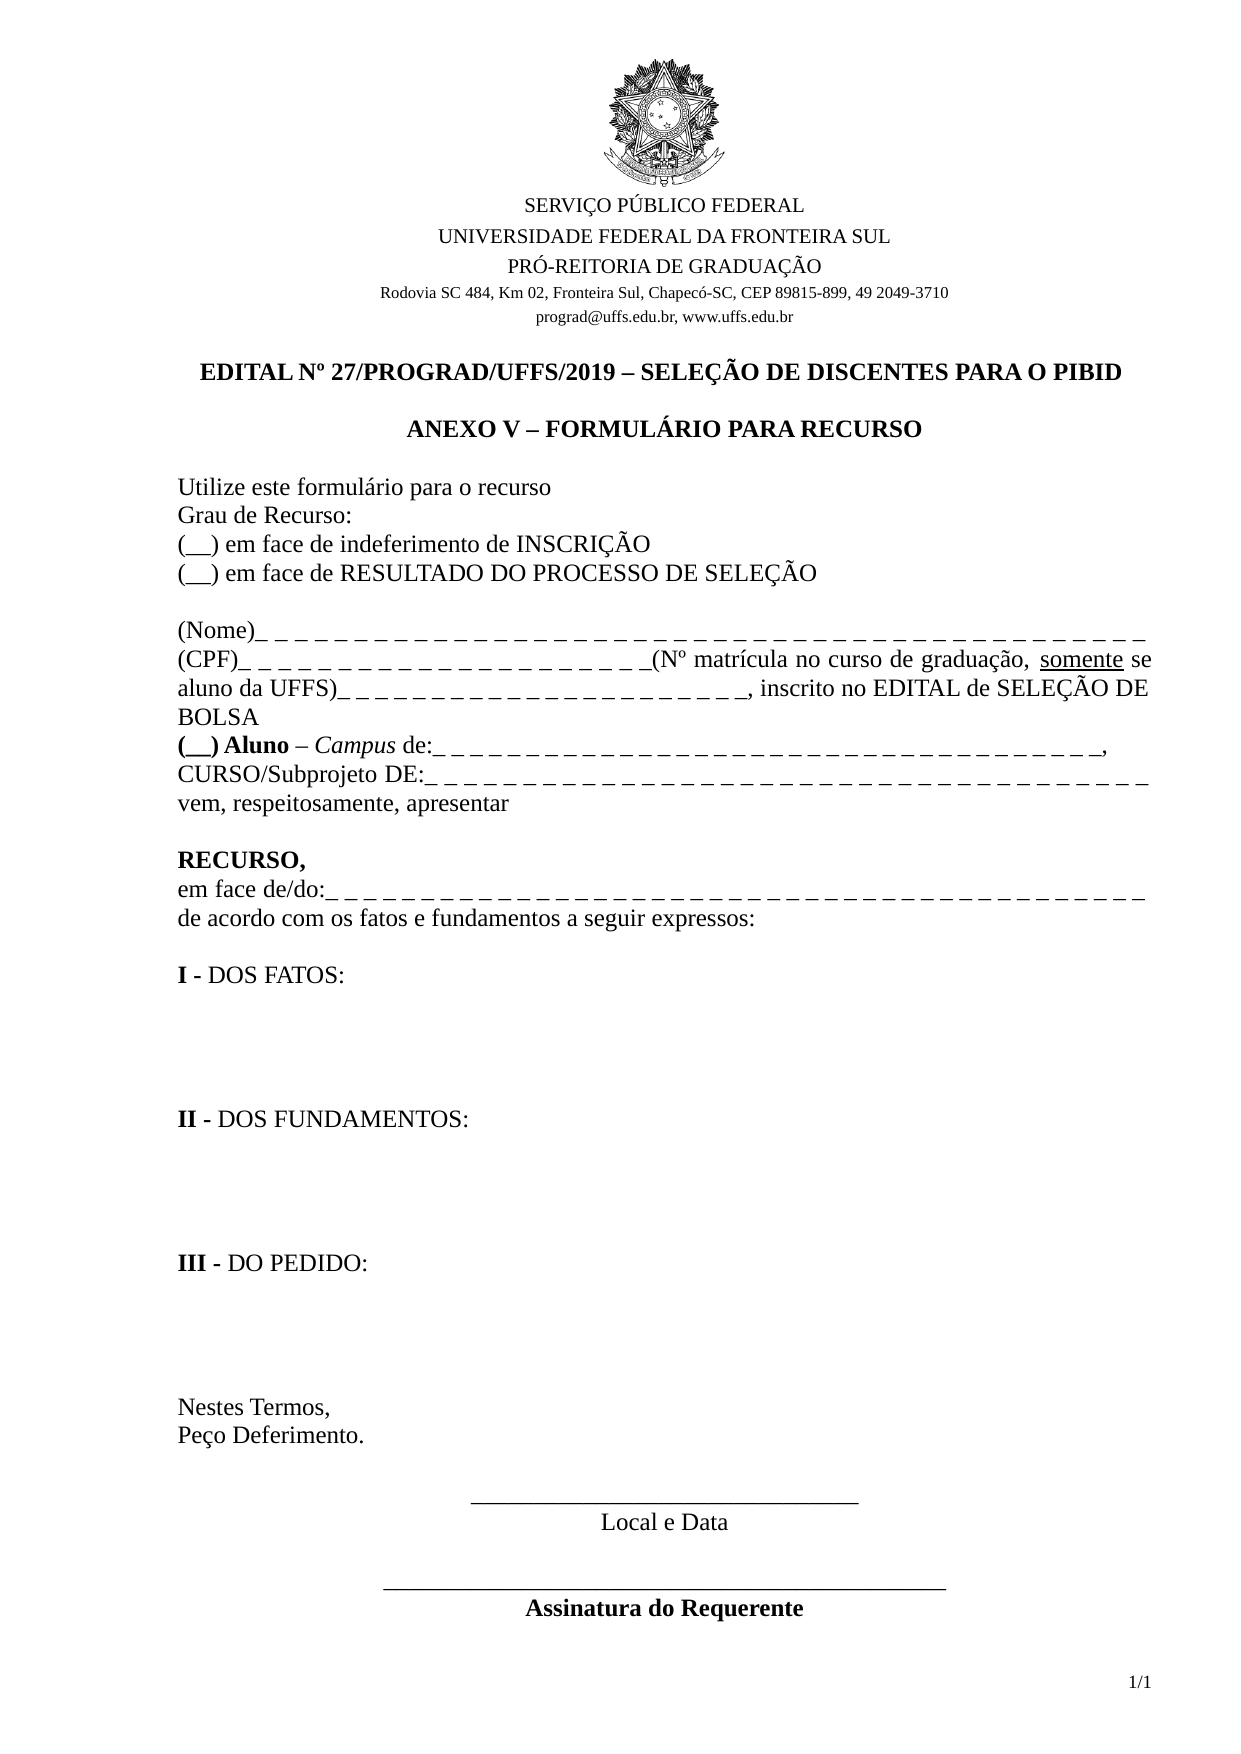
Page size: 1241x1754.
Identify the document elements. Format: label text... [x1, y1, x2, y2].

text I - DOS FATOS: [177, 960, 1152, 989]
text Grau de Recurso: [177, 500, 1152, 529]
text III - DO PEDIDO: [177, 1248, 1152, 1277]
text RECURSO, [177, 845, 1152, 874]
text EDITAL Nº 27/PROGRAD/UFFS/2019 – SELEÇÃO DE DISCENTES PARA O PIBID [177, 357, 1152, 385]
text (__) em face de indeferimento de INSCRIÇÃO [177, 529, 1152, 558]
text Local e Data [177, 1507, 1152, 1535]
text Assinatura do Requerente [177, 1593, 1152, 1622]
text _______________________________ [177, 1478, 1152, 1507]
text Peço Deferimento. [177, 1420, 1152, 1449]
text Nestes Termos, [177, 1392, 1152, 1420]
text em face de/do:_ _ _ _ _ _ _ _ _ _ _ _ _ _ _ _ _ _ _ _ _ _ _ _ _ _ _ _ _ _ _ _ _ _ _ _ _ _ _ _ _ _ _ de acordo com os fatos e fundamentos a seguir expressos: [177, 874, 1152, 932]
text II - DOS FUNDAMENTOS: [177, 1104, 1152, 1133]
text ANEXO V – FORMULÁRIO PARA RECURSO [177, 414, 1152, 443]
text CURSO/Subprojeto DE:_ _ _ _ _ _ _ _ _ _ _ _ _ _ _ _ _ _ _ _ _ _ _ _ _ _ _ _ _ _ _ _ _ _ _ _ _ vem, respeitosamente, apresentar [177, 759, 1152, 817]
text _____________________________________________ [177, 1564, 1152, 1593]
text (Nome)_ _ _ _ _ _ _ _ _ _ _ _ _ _ _ _ _ _ _ _ _ _ _ _ _ _ _ _ _ _ _ _ _ _ _ _ _ _ _ _ _ _ _ _ _ (CPF)_ _ _ _ _ _ _ _ _ _ _ _ _ _ _ _ _ _ _ _ _(Nº matrícula no curso de graduação, somente se aluno da UFFS)_ _ _ _ _ _ _ _ _ _ _ _ _ _ _ _ _ _ _ _ _ _, inscrito no EDITAL de SELEÇÃO DE BOLSA [177, 615, 1152, 730]
text (__) Aluno – Campus de:_ _ _ _ _ _ _ _ _ _ _ _ _ _ _ _ _ _ _ _ _ _ _ _ _ _ _ _ _ _ _ _ _ _ _ _, [177, 730, 1152, 759]
text (__) em face de RESULTADO DO PROCESSO DE SELEÇÃO [177, 558, 1152, 587]
text Utilize este formulário para o recurso [177, 472, 1152, 500]
